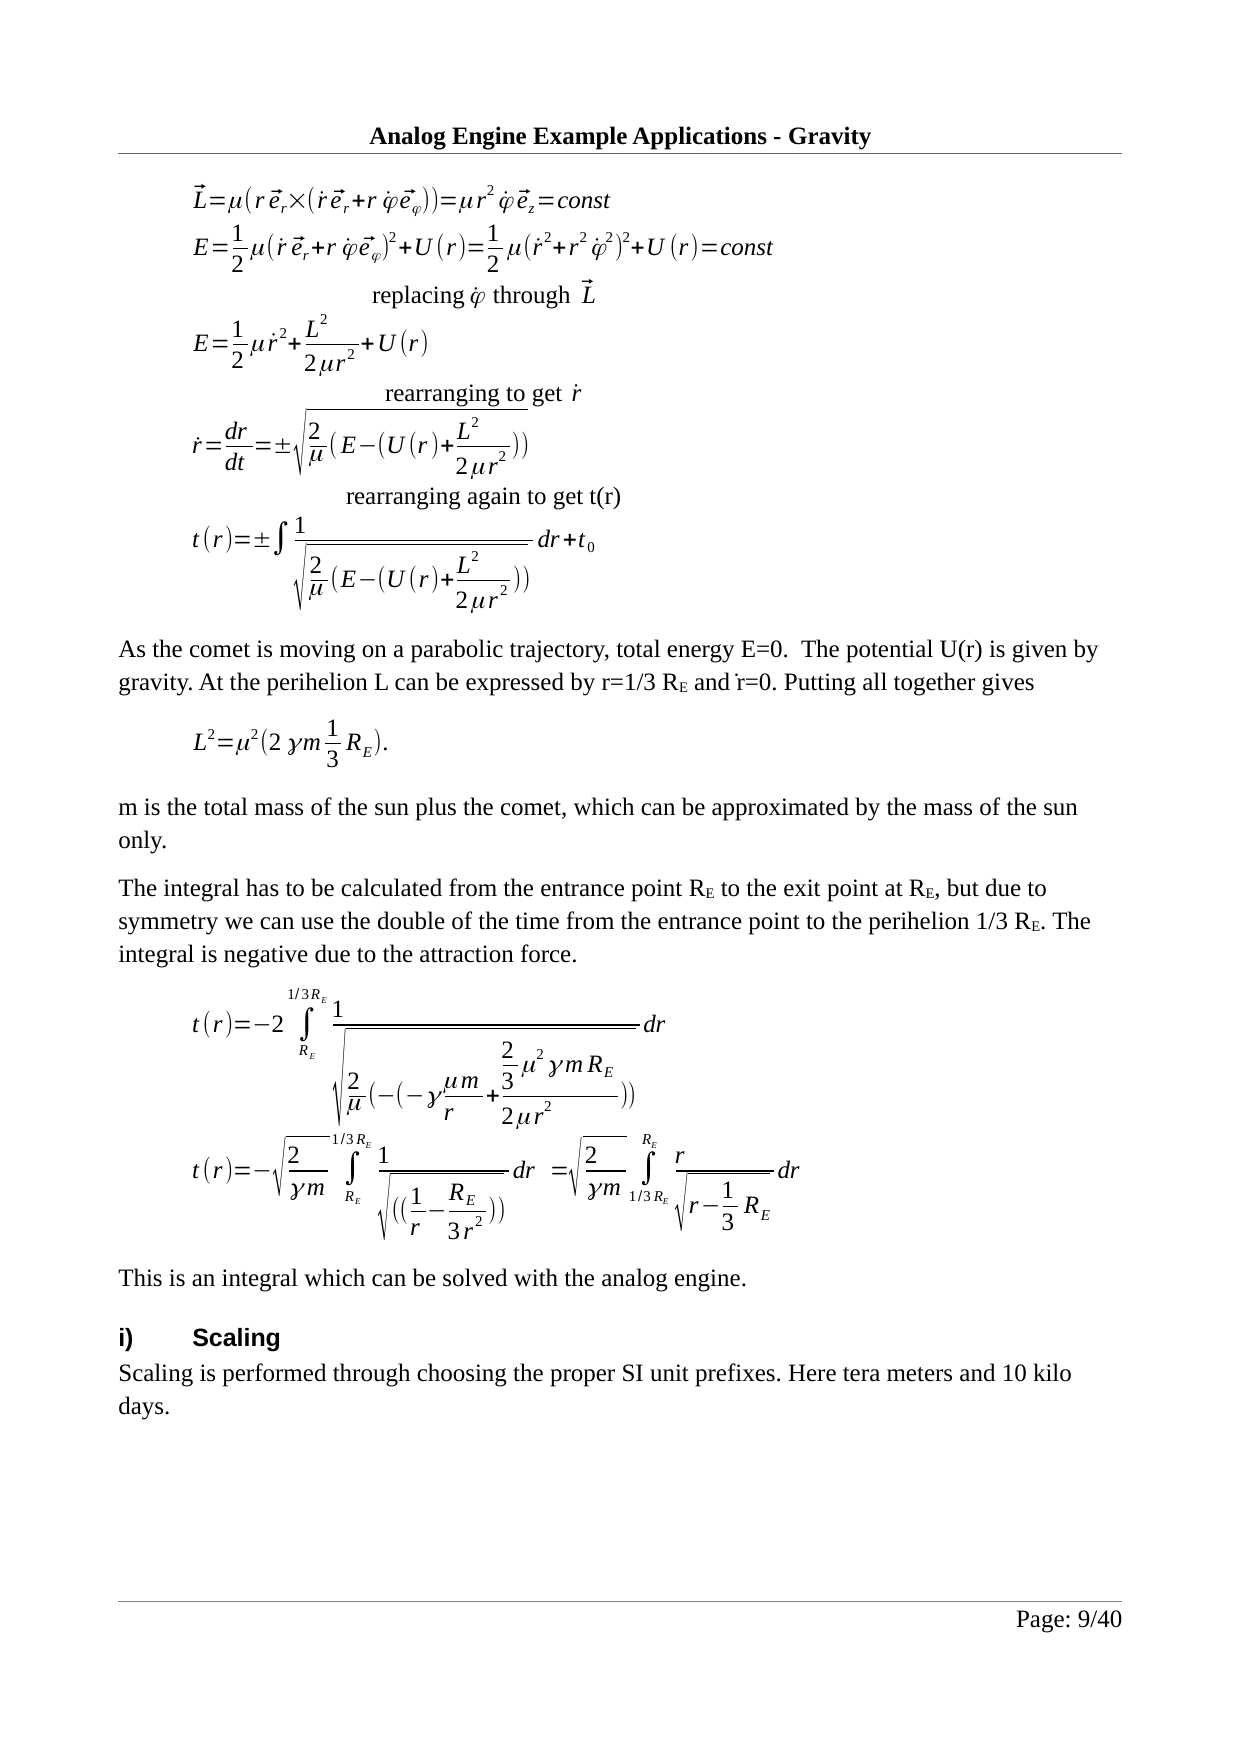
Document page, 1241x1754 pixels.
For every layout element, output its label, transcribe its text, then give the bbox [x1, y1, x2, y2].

text . [118, 714, 1122, 773]
text Scaling is performed through choosing the proper SI unit prefixes. Here tera meters and 10 kilo days. [118, 1358, 1122, 1420]
text The integral has to be calculated from the entrance point RE to the exit point at RE, but due to symmetry we can use the double of the time from the entrance point to the perihelion 1/3 RE. The integral is negative due to the attraction force. [118, 873, 1122, 967]
text m is the total mass of the sun plus the comet, which can be approximated by the mass of the sun only. [118, 792, 1122, 854]
text This is an integral which can be solved with the analog engine. [118, 1263, 1122, 1292]
text As the comet is moving on a parabolic trajectory, total energy E=0. The potential U(r) is given by gravity. At the perihelion L can be expressed by r=1/3 RE and ̇r=0. Putting all together gives [118, 634, 1122, 695]
subtitle Scaling [118, 1323, 1122, 1352]
